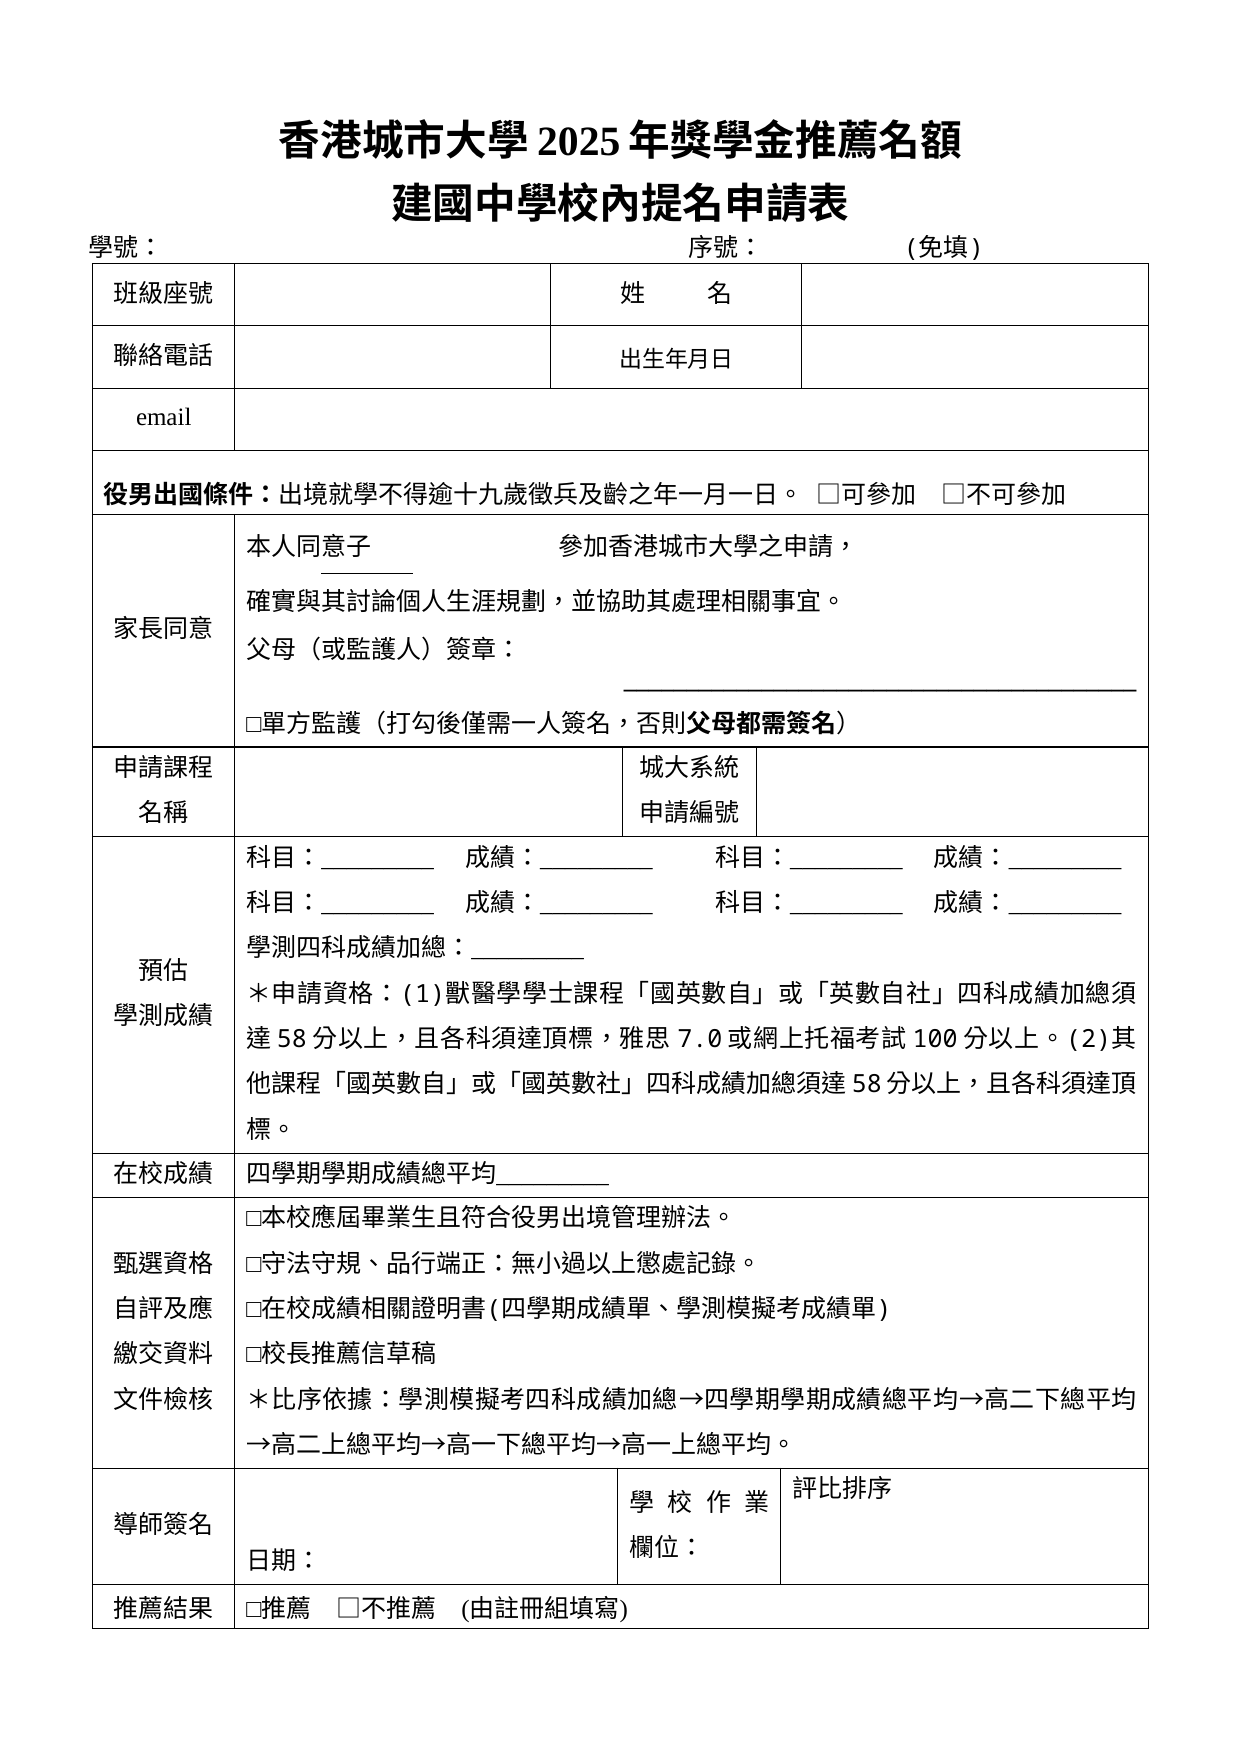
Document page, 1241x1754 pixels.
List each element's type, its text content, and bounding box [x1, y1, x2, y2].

table_cell 四學期學期成績總平均_________ [235, 1154, 1148, 1197]
table_cell 聯絡電話 [93, 326, 234, 388]
table_cell [757, 748, 1148, 836]
table_cell [235, 326, 550, 388]
table_cell 學校作業 欄位： [618, 1469, 780, 1584]
table_header 姓 名 [551, 264, 801, 325]
table_cell 家長同意 [93, 515, 234, 746]
table_cell 預估 學測成績 [93, 837, 234, 1152]
text 香港城市大學2025年獎學金推薦名額 [89, 96, 1152, 158]
table_cell [802, 326, 1148, 388]
table_cell 評比排序 [781, 1469, 1148, 1584]
text 建國中學校內提名申請表 [89, 158, 1152, 221]
text 學號： 序號： (免填) [89, 227, 1152, 263]
table_cell 城大系統 申請編號 [623, 748, 756, 836]
table_cell 申請課程名稱 [93, 748, 234, 836]
table_cell 推薦結果 [93, 1585, 234, 1628]
table_cell 在校成績 [93, 1154, 234, 1197]
table_cell 甄選資格自評及應繳交資料文件檢核 [93, 1198, 234, 1468]
table_cell email [93, 389, 234, 450]
table_header 班級座號 [93, 264, 234, 325]
table_header [235, 264, 550, 325]
table_cell 役男出國條件：出境就學不得逾十九歲徵兵及齡之年一月一日。 □可參加 □不可參加 [93, 451, 1148, 514]
table_cell □推薦 □不推薦 (由註冊組填寫) [235, 1585, 1148, 1628]
table_header [802, 264, 1148, 325]
table_cell 科目：_________ 成績：_________ 科目：_________ 成績：_________ 科目：_________ 成績：_________ 科目：_________ 成績：_________ 學測四科成績加總：_________ ＊申請資格：(1)獸醫學學士課程「國英數自」或「英數自社」四科成績加總須達58分以上，且各科須達頂標，雅思7.0或網上托福考試100分以上。(2)其他課程「國英數自」或「國英數社」四科成績加總須達58分以上，且各科須達頂標。 [235, 837, 1148, 1152]
table_cell [235, 389, 1148, 450]
table_cell 導師簽名 [93, 1469, 234, 1584]
table_cell 日期： [235, 1469, 617, 1584]
table_cell 本人同意子 參加香港城市大學之申請， 確實與其討論個人生涯規劃，並協助其處理相關事宜。 父母（或監護人）簽章： _________________________________________ □單方監護（打勾後僅需一人簽名，否則父母都需簽名） [235, 515, 1148, 746]
table_cell [235, 748, 622, 836]
table_cell 出生年月日 [551, 326, 801, 388]
table_cell □本校應屆畢業生且符合役男出境管理辦法。 □守法守規、品行端正：無小過以上懲處記錄。 □在校成績相關證明書(四學期成績單、學測模擬考成績單) □校長推薦信草稿 ＊比序依據：學測模擬考四科成績加總→四學期學期成績總平均→高二下總平均→高二上總平均→高一下總平均→高一上總平均。 [235, 1198, 1148, 1468]
